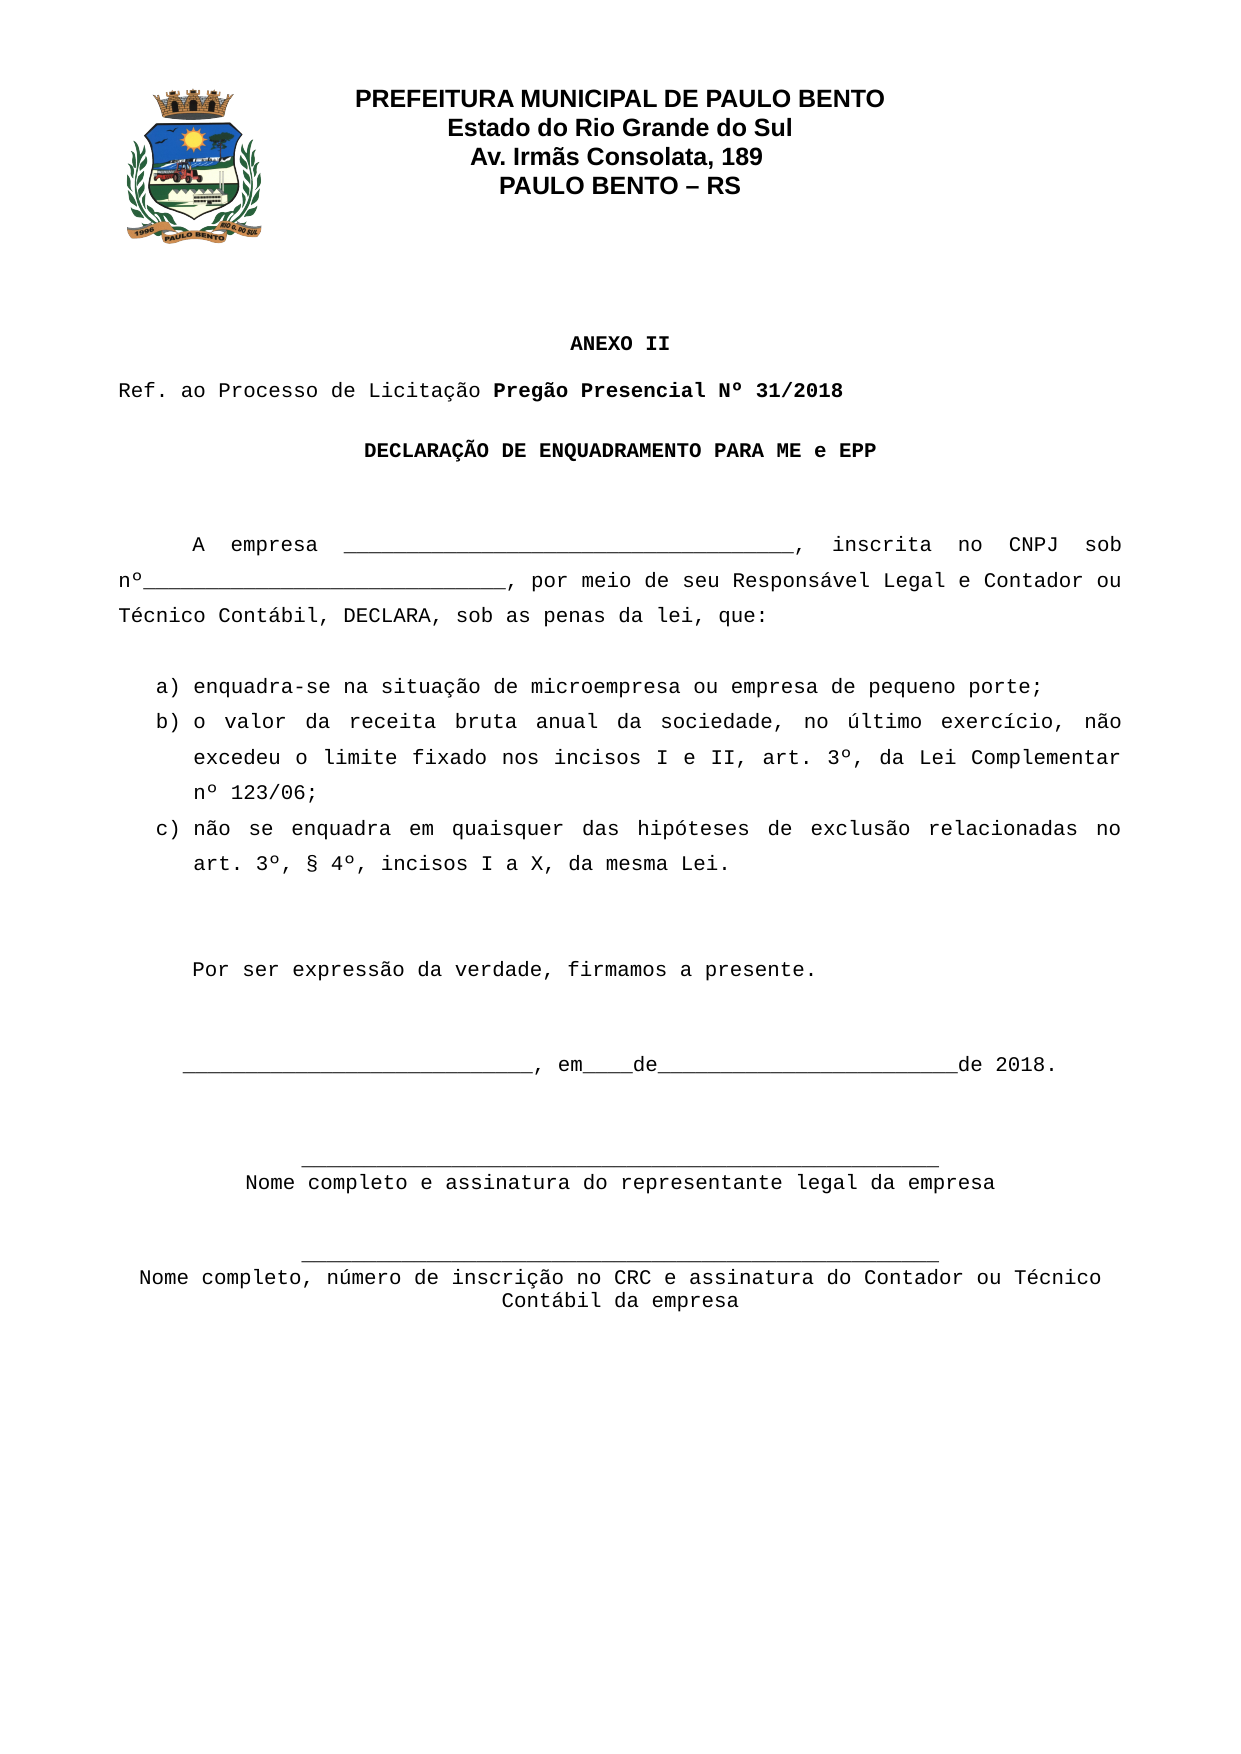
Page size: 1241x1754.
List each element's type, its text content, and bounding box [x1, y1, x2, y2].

text DECLARAÇÃO DE ENQUADRAMENTO PARA ME e EPP [118, 439, 1122, 463]
text ___________________________________________________ [118, 1243, 1122, 1267]
text ___________________________________________________ [118, 1148, 1122, 1172]
text Nome completo, número de inscrição no CRC e assinatura do Contador ou Técnico Contábil da empresa [118, 1267, 1122, 1314]
text Nome completo e assinatura do representante legal da empresa [118, 1172, 1122, 1196]
picture [126, 88, 262, 244]
text Ref. ao Processo de Licitação Pregão Presencial Nº 31/2018 [118, 381, 1122, 404]
text c) não se enquadra em quaisquer das hipóteses de exclusão relacionadas no art. 3º, § 4º, incisos I a X, da mesma Lei. [156, 817, 1122, 877]
text Por ser expressão da verdade, firmamos a presente. [118, 959, 1122, 983]
text b) o valor da receita bruta anual da sociedade, no último exercício, não excedeu o limite fixado nos incisos I e II, art. 3º, da Lei Complementar nº 123/06; [156, 711, 1122, 806]
text ____________________________, em____de________________________de 2018. [118, 1054, 1122, 1077]
text ANEXO II [118, 333, 1122, 357]
text A empresa ____________________________________, inscrita no CNPJ sob nº_____________________________, por meio de seu Responsável Legal e Contador ou Técnico Contábil, DECLARA, sob as penas da lei, que: [118, 534, 1122, 629]
text a) enquadra-se na situação de microempresa ou empresa de pequeno porte; [156, 676, 1122, 699]
